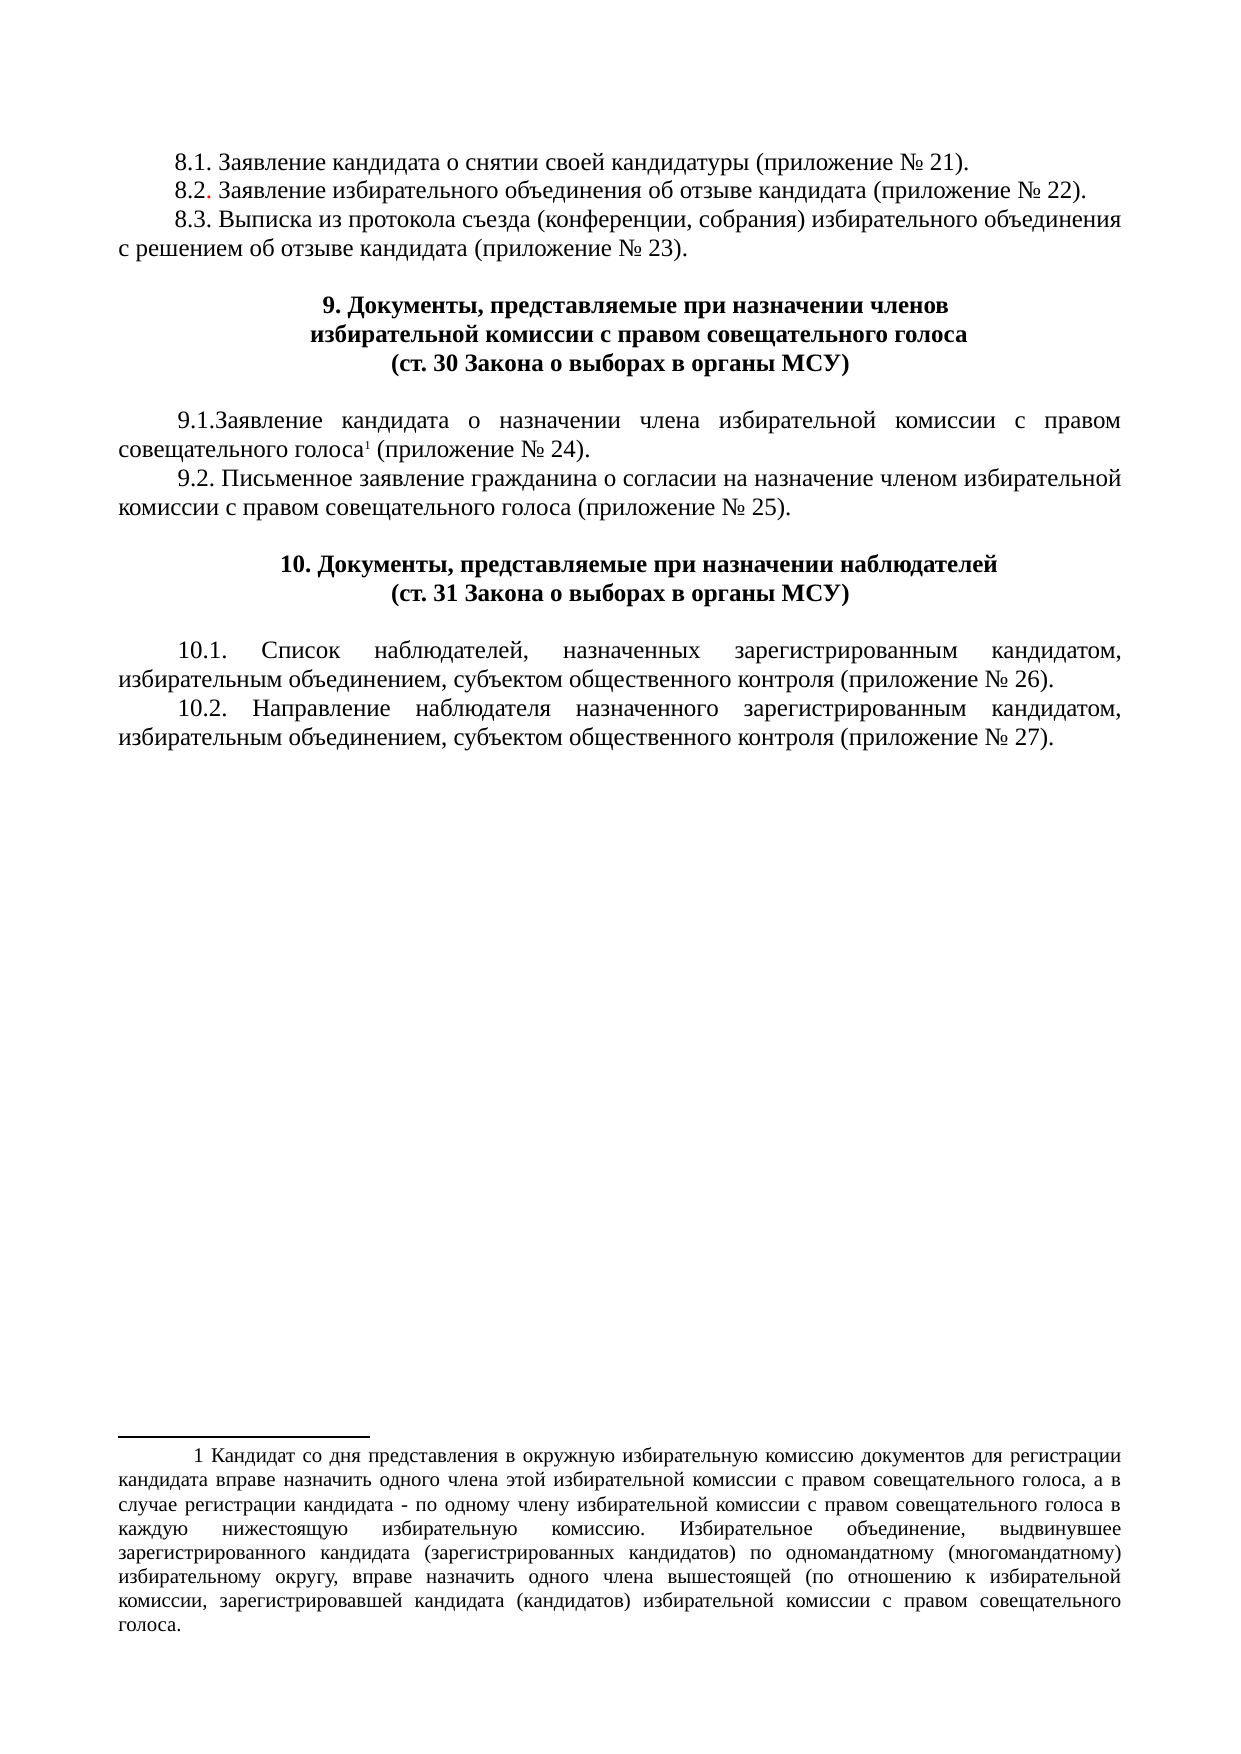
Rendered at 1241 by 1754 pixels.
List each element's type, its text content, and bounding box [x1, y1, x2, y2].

text избирательной комиссии с правом совещательного голоса [156, 319, 1122, 348]
text 10.2. Направление наблюдателя назначенного зарегистрированным кандидатом, избирательным объединением, субъектом общественного контроля (приложение № 27). [118, 693, 1122, 751]
text (ст. 31 Закона о выборах в органы МСУ) [118, 578, 1122, 607]
text 10.1. Список наблюдателей, назначенных зарегистрированным кандидатом, избирательным объединением, субъектом общественного контроля (приложение № 26). [118, 636, 1122, 693]
text 8.3. Выписка из протокола съезда (конференции, собрания) избирательного объединения с решением об отзыве кандидата (приложение № 23). [118, 204, 1122, 262]
text 9.2. Письменное заявление гражданина о согласии на назначение членом избирательной комиссии с правом совещательного голоса (приложение № 25). [118, 463, 1122, 521]
text 9.1.Заявление кандидата о назначении члена избирательной комиссии с правом совещательного голоса (приложение № 24). [118, 406, 1122, 463]
text 9. Документы, представляемые при назначении членов [156, 291, 1122, 319]
text 10. Документы, представляемые при назначении наблюдателей [156, 549, 1122, 578]
text 8.1. Заявление кандидата о снятии своей кандидатуры (приложение № 21). [118, 147, 1122, 176]
text Кандидат со дня представления в окружную избирательную комиссию документов для регистрации кандидата вправе назначить одного члена этой избирательной комиссии с правом совещательного голоса, а в случае регистрации кандидата - по одному члену избирательной комиссии с правом совещательного голоса в каждую нижестоящую избирательную комиссию. Избирательное объединение, выдвинувшее зарегистрированного кандидата (зарегистрированных кандидатов) по одномандатному (многомандатному) избирательному округу, вправе назначить одного члена вышестоящей (по отношению к избирательной комиссии, зарегистрировавшей кандидата (кандидатов) избирательной комиссии с правом совещательного голоса. [118, 1443, 1122, 1636]
text 8.2. Заявление избирательного объединения об отзыве кандидата (приложение № 22). [118, 176, 1122, 204]
text (ст. 30 Закона о выборах в органы МСУ) [118, 348, 1122, 377]
